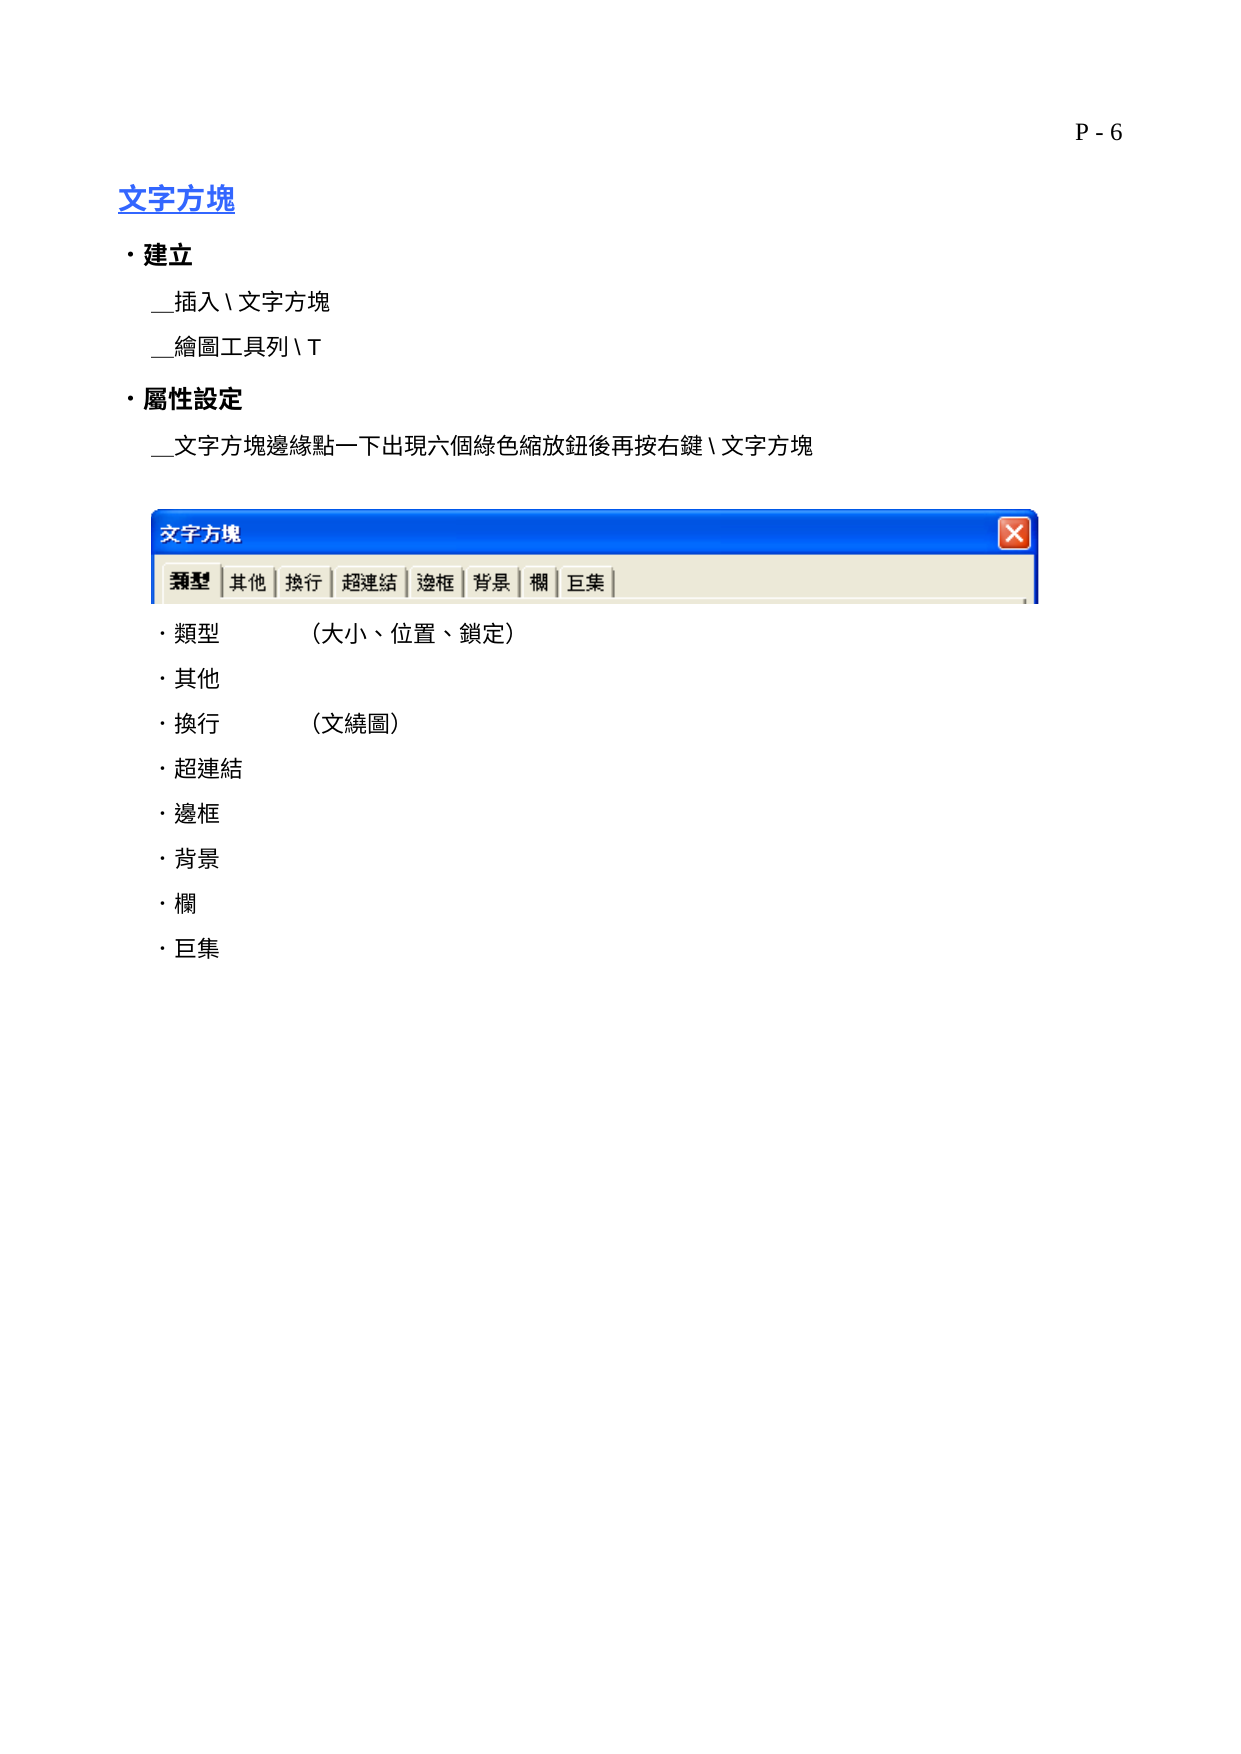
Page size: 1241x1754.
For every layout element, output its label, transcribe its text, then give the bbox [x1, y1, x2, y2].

text ．屬性設定 [118, 379, 1122, 416]
text ．邊框 [151, 795, 1122, 828]
text ＿插入 \ 文字方塊 [151, 283, 1122, 317]
text 文字方塊 [118, 175, 1122, 218]
text ．超連結 [151, 750, 1122, 783]
text ＿文字方塊邊緣點一下出現六個綠色縮放鈕後再按右鍵 \ 文字方塊 [151, 427, 1122, 461]
text ．換行 （文繞圖） [151, 705, 1122, 738]
text ．建立 [118, 236, 1122, 272]
text ．巨集 [151, 930, 1122, 963]
text ．其他 [151, 660, 1122, 693]
text ．欄 [151, 885, 1122, 918]
text ＿繪圖工具列 \ T [151, 328, 1122, 362]
text ．類型 （大小、位置、鎖定） [151, 615, 1122, 648]
text ．背景 [151, 840, 1122, 873]
